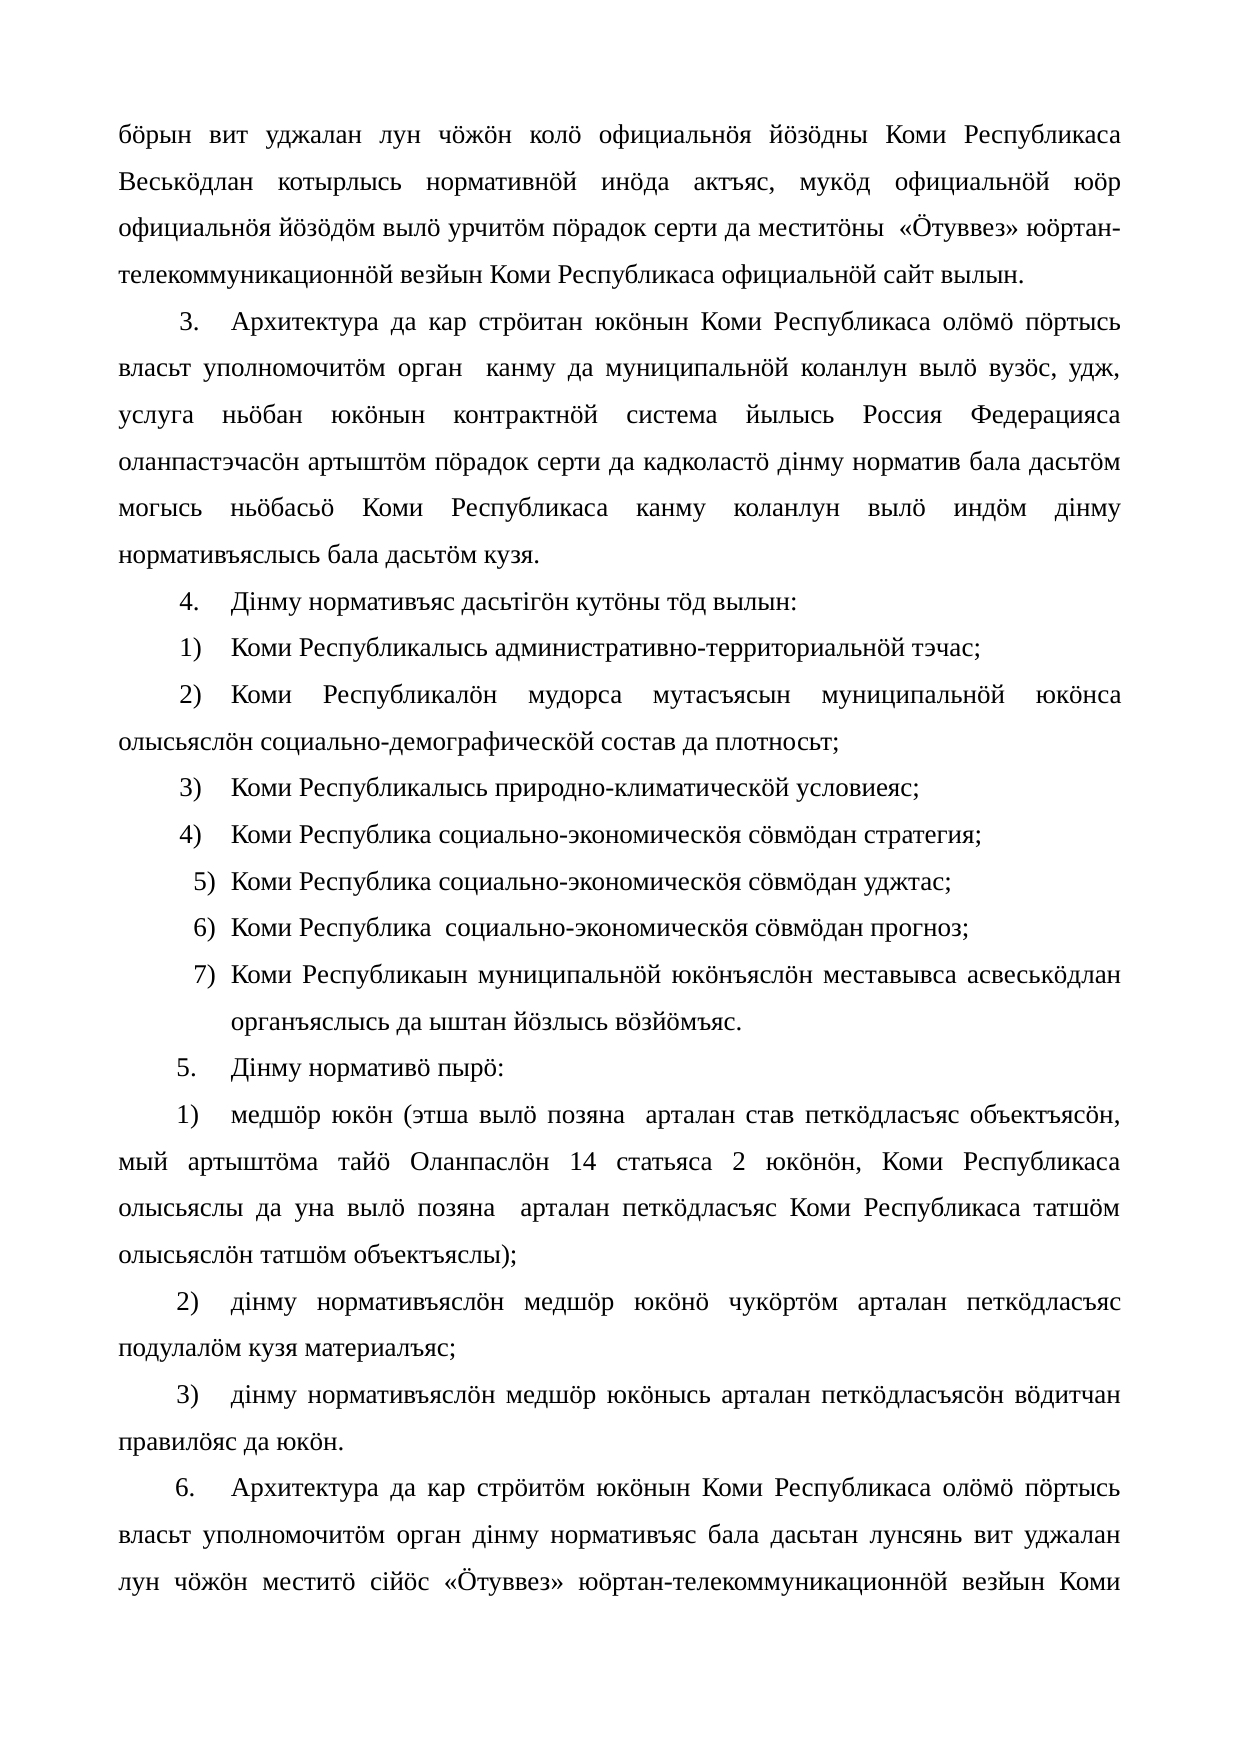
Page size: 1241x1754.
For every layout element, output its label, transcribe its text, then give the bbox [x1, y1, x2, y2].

list Коми Республика социально-экономическӧя сӧвмӧдан стратегия; [118, 818, 1122, 849]
list Дінму нормативъяс дасьтігӧн кутӧны тӧд вылын: [118, 585, 1122, 616]
list дінму нормативъяслӧн медшӧр юкӧнӧ чукӧртӧм арталан петкӧдласъяс подулалӧм кузя материалъяс; [118, 1285, 1122, 1363]
list Коми Республика социально-экономическӧя сӧвмӧдан уджтас; [193, 865, 1122, 896]
list Коми Республика социально-экономическӧя сӧвмӧдан прогноз; [193, 911, 1122, 943]
list Коми Республикалысь административно-территориальнӧй тэчас; [118, 631, 1122, 663]
list Дінму нормативӧ пырӧ: [118, 1051, 1122, 1083]
list бӧрын вит уджалан лун чӧжӧн колӧ официальнӧя йӧзӧдны Коми Республикаса Веськӧдлан котырлысь нормативнӧй инӧда актъяс, мукӧд официальнӧй юӧр официальнӧя йӧзӧдӧм вылӧ урчитӧм пӧрадок серти да меститӧны «Ӧтуввез» юӧртан-телекоммуникационнӧй везйын Коми Республикаса официальнӧй сайт вылын. [118, 118, 1122, 289]
list Архитектура да кар стрӧитӧм юкӧнын Коми Республикаса олӧмӧ пӧртысь власьт уполномочитӧм орган дінму нормативъяс бала дасьтан лунсянь вит уджалан лун чӧжӧн меститӧ сійӧс «Ӧтуввез» юӧртан-телекоммуникационнӧй везйын Коми [118, 1471, 1122, 1596]
list Коми Республикалысь природно-климатическӧй условиеяс; [118, 771, 1122, 803]
list дінму нормативъяслӧн медшӧр юкӧнысь арталан петкӧдласъясӧн вӧдитчан правилӧяс да юкӧн. [118, 1378, 1122, 1456]
list Архитектура да кар стрӧитан юкӧнын Коми Республикаса олӧмӧ пӧртысь власьт уполномочитӧм орган канму да муниципальнӧй коланлун вылӧ вузӧс, удж, услуга ньӧбан юкӧнын контрактнӧй система йылысь Россия Федерацияса оланпастэчасӧн артыштӧм пӧрадок серти да кадколастӧ дінму норматив бала дасьтӧм могысь ньӧбасьӧ Коми Республикаса канму коланлун вылӧ индӧм дінму нормативъяслысь бала дасьтӧм кузя. [118, 305, 1122, 569]
list Коми Республикалӧн мудорса мутасъясын муниципальнӧй юкӧнса олысьяслӧн социально-демографическӧй состав да плотносьт; [118, 678, 1122, 756]
list Коми Республикаын муниципальнӧй юкӧнъяслӧн меставывса асвеськӧдлан органъяслысь да ыштан йӧзлысь вӧзйӧмъяс. [193, 958, 1122, 1036]
list медшӧр юкӧн (этша вылӧ позяна арталан став петкӧдласъяс объектъясӧн, мый артыштӧма тайӧ Оланпаслӧн 14 статьяса 2 юкӧнӧн, Коми Республикаса олысьяслы да уна вылӧ позяна арталан петкӧдласъяс Коми Республикаса татшӧм олысьяслӧн татшӧм объектъяслы); [118, 1098, 1122, 1269]
